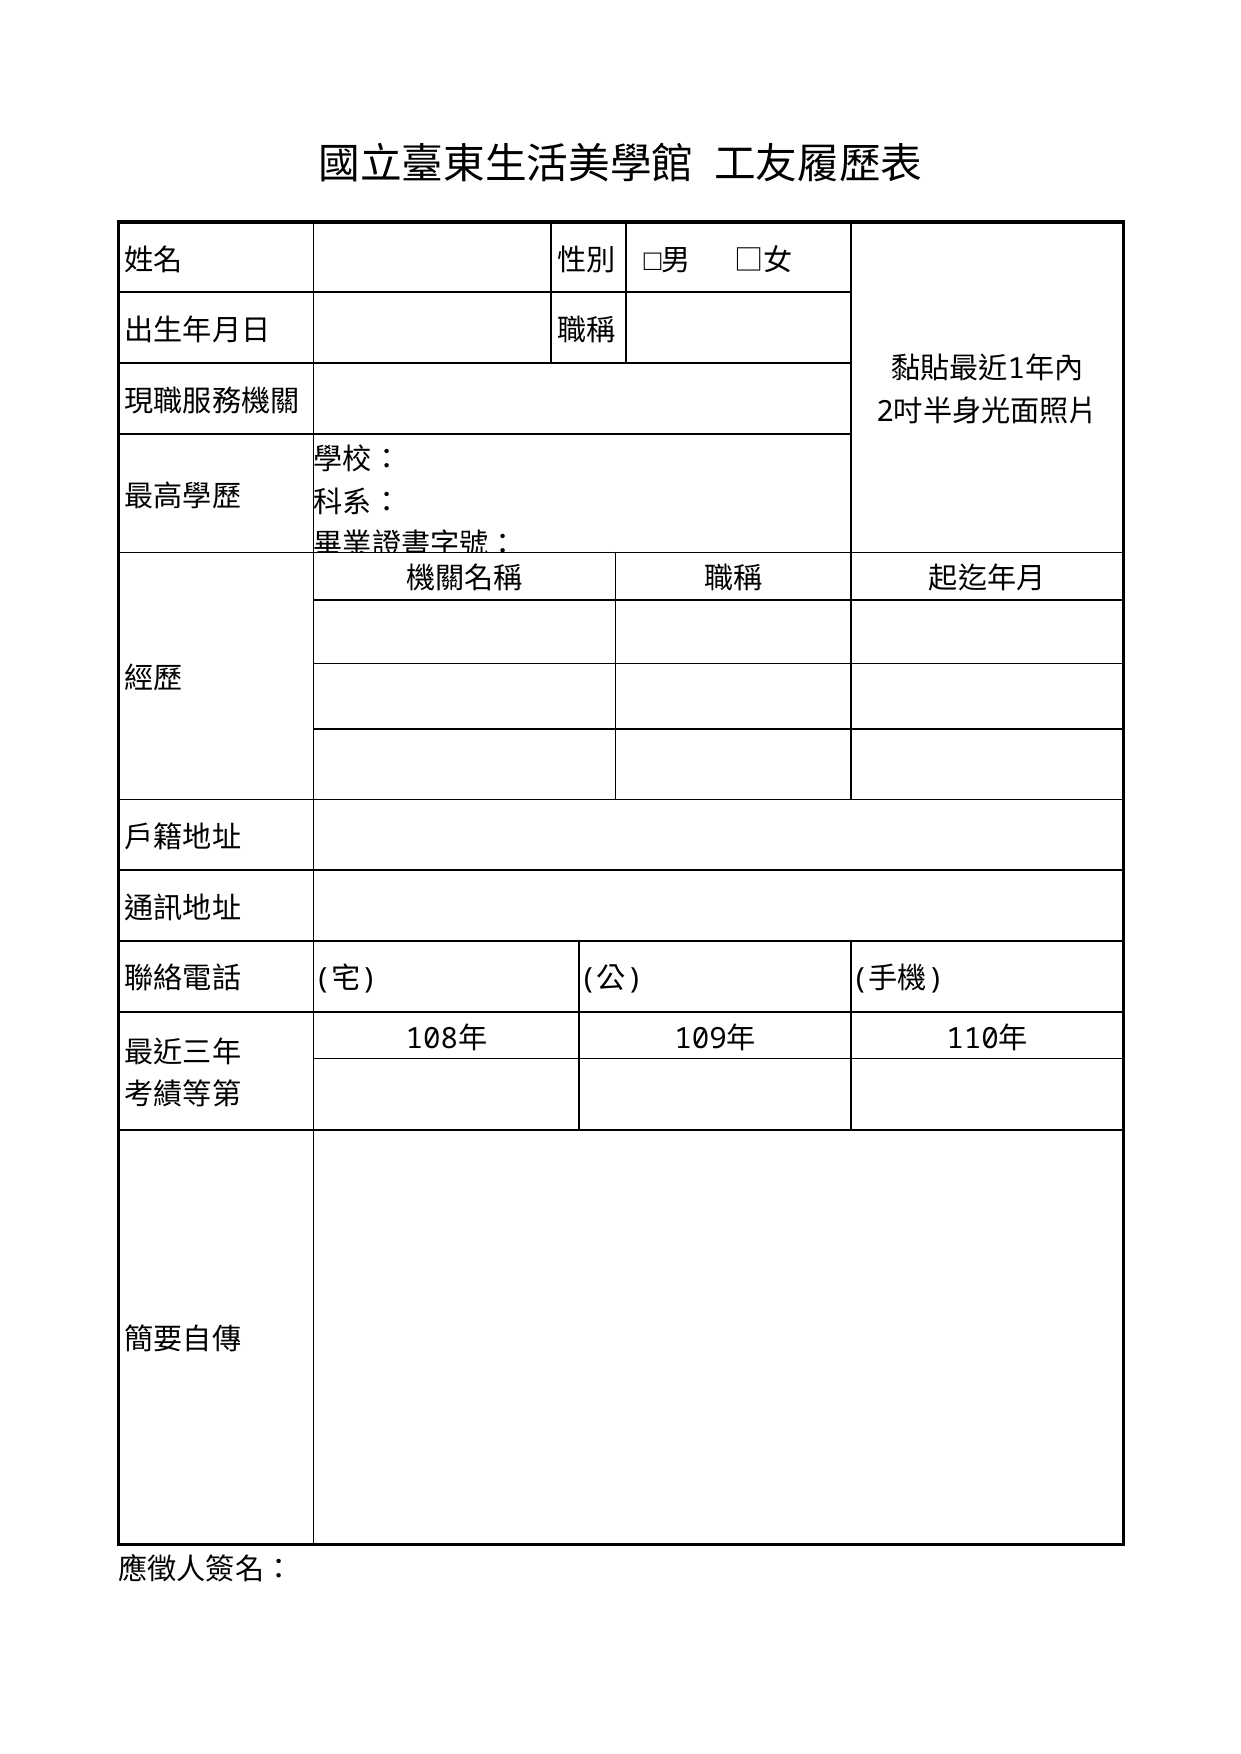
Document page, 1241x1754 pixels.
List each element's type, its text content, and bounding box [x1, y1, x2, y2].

table_cell 機關名稱 [314, 553, 615, 599]
table_cell 經歷 [120, 553, 313, 798]
table_cell 職稱 [552, 293, 625, 362]
table_cell [314, 601, 615, 662]
table_cell [314, 1059, 578, 1129]
table_cell 110年 [852, 1013, 1122, 1058]
table_header 姓名 [120, 224, 313, 291]
table_cell [627, 293, 850, 362]
table_cell 108年 [314, 1013, 578, 1058]
table_cell [580, 1059, 850, 1129]
table_cell 簡要自傳 [120, 1131, 313, 1542]
table_cell 109年 [580, 1013, 850, 1058]
table_header □男 □女 [627, 224, 850, 291]
table_cell [314, 871, 1122, 940]
table_cell 職稱 [616, 553, 850, 599]
table_cell 最高學歷 [120, 435, 313, 552]
table_cell (公) [580, 942, 850, 1011]
table_cell 通訊地址 [120, 871, 313, 940]
text 應徵人簽名： [118, 1546, 1122, 1588]
table_header [314, 224, 550, 291]
table_cell 現職服務機關 [120, 364, 313, 433]
table_cell (手機) [852, 942, 1122, 1011]
text 國立臺東生活美學館 工友履歷表 [118, 130, 1122, 190]
table_cell [314, 730, 615, 798]
table_cell 起迄年月 [852, 553, 1122, 599]
table_header 性別 [552, 224, 625, 291]
table_cell [314, 1131, 1122, 1542]
table_cell 學校： 科系： 畢業證書字號： [314, 435, 850, 552]
table_header 黏貼最近1年內 2吋半身光面照片 [852, 224, 1122, 552]
table_cell 戶籍地址 [120, 800, 313, 869]
table_cell [616, 601, 850, 662]
table_cell 聯絡電話 [120, 942, 313, 1011]
table_cell [616, 730, 850, 798]
table_cell 出生年月日 [120, 293, 313, 362]
table_cell [852, 730, 1122, 798]
table_cell 最近三年 考績等第 [120, 1013, 313, 1129]
table_cell [314, 664, 615, 728]
table_cell [852, 601, 1122, 662]
table_cell (宅) [314, 942, 578, 1011]
table_cell [852, 1059, 1122, 1129]
table_cell [314, 293, 550, 362]
table_cell [314, 800, 1122, 869]
table_cell [616, 664, 850, 728]
table_cell [314, 364, 850, 433]
table_cell [852, 664, 1122, 728]
